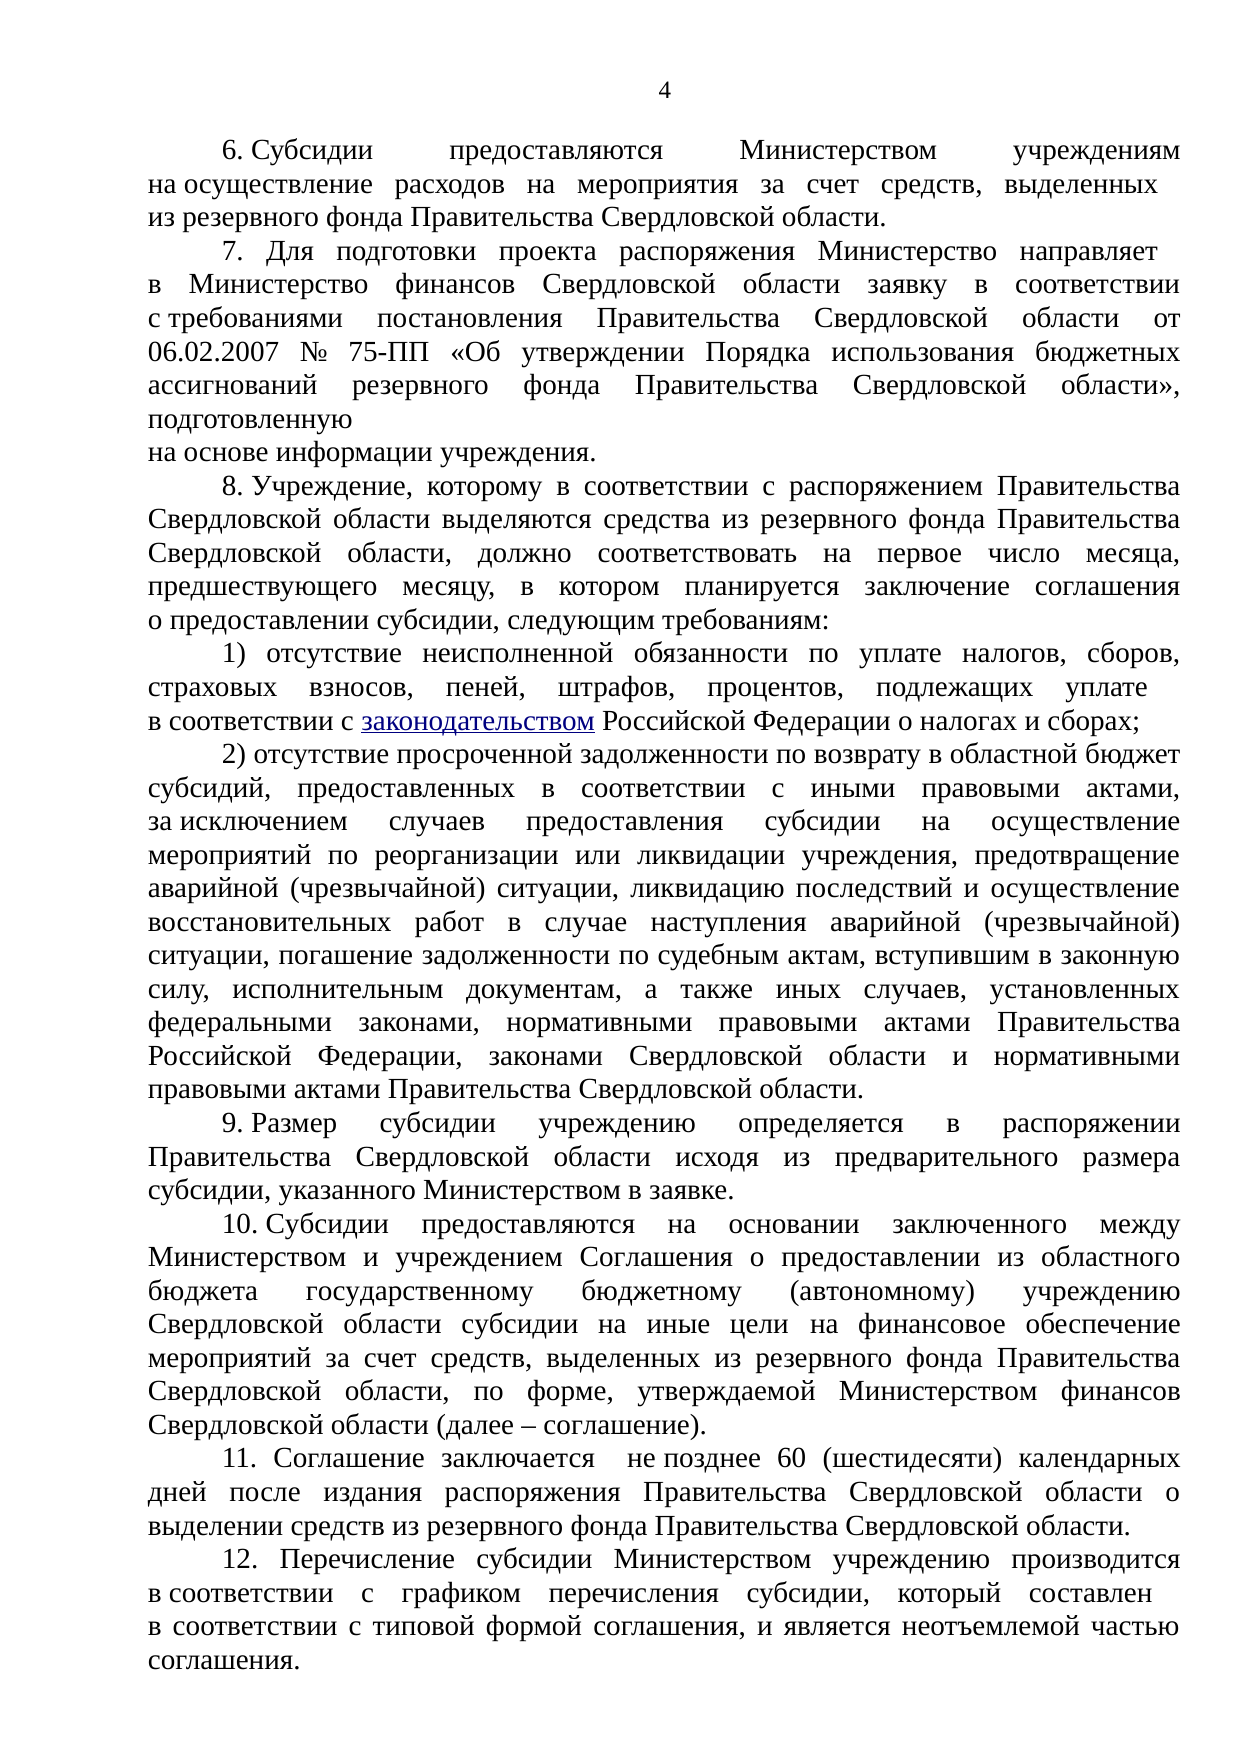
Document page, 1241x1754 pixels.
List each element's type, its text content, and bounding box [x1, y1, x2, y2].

text 11. Соглашение заключается не позднее 60 (шестидесяти) календарных дней после издания распоряжения Правительства Свердловской области о выделении средств из резервного фонда Правительства Свердловской области. [148, 1441, 1181, 1541]
text 1) отсутствие неисполненной обязанности по уплате налогов, сборов, страховых взносов, пеней, штрафов, процентов, подлежащих уплате в соответствии с законодательством Российской Федерации о налогах и сборах; [148, 636, 1181, 736]
text 6. Субсидии предоставляются Министерством учреждениям на осуществление расходов на мероприятия за счет средств, выделенных из резервного фонда Правительства Свердловской области. [148, 132, 1181, 233]
text 9. Размер субсидии учреждению определяется в распоряжении Правительства Свердловской области исходя из предварительного размера субсидии, указанного Министерством в заявке. [148, 1105, 1181, 1206]
text 7. Для подготовки проекта распоряжения Министерство направляет в Министерство финансов Свердловской области заявку в соответствии с требованиями постановления Правительства Свердловской области от 06.02.2007 № 75-ПП «Об утверждении Порядка использования бюджетных ассигнований резервного фонда Правительства Свердловской области», подготовленную на основе информации учреждения. [148, 233, 1181, 468]
text 2) отсутствие просроченной задолженности по возврату в областной бюджет субсидий, предоставленных в соответствии с иными правовыми актами, за исключением случаев предоставления субсидии на осуществление мероприятий по реорганизации или ликвидации учреждения, предотвращение аварийной (чрезвычайной) ситуации, ликвидацию последствий и осуществление восстановительных работ в случае наступления аварийной (чрезвычайной) ситуации, погашение задолженности по судебным актам, вступившим в законную силу, исполнительным документам, а также иных случаев, установленных федеральными законами, нормативными правовыми актами Правительства Российской Федерации, законами Свердловской области и нормативными правовыми актами Правительства Свердловской области. [148, 736, 1181, 1105]
text 12. Перечисление субсидии Министерством учреждению производится в соответствии с графиком перечисления субсидии, который составлен в соответствии с типовой формой соглашения, и является неотъемлемой частью соглашения. [148, 1541, 1181, 1675]
text 8. Учреждение, которому в соответствии с распоряжением Правительства Свердловской области выделяются средства из резервного фонда Правительства Свердловской области, должно соответствовать на первое число месяца, предшествующего месяцу, в котором планируется заключение соглашения о предоставлении субсидии, следующим требованиям: [148, 468, 1181, 636]
text 10. Субсидии предоставляются на основании заключенного между Министерством и учреждением Соглашения о предоставлении из областного бюджета государственному бюджетному (автономному) учреждению Свердловской области субсидии на иные цели на финансовое обеспечение мероприятий за счет средств, выделенных из резервного фонда Правительства Свердловской области, по форме, утверждаемой Министерством финансов Свердловской области (далее – соглашение). [148, 1206, 1181, 1441]
